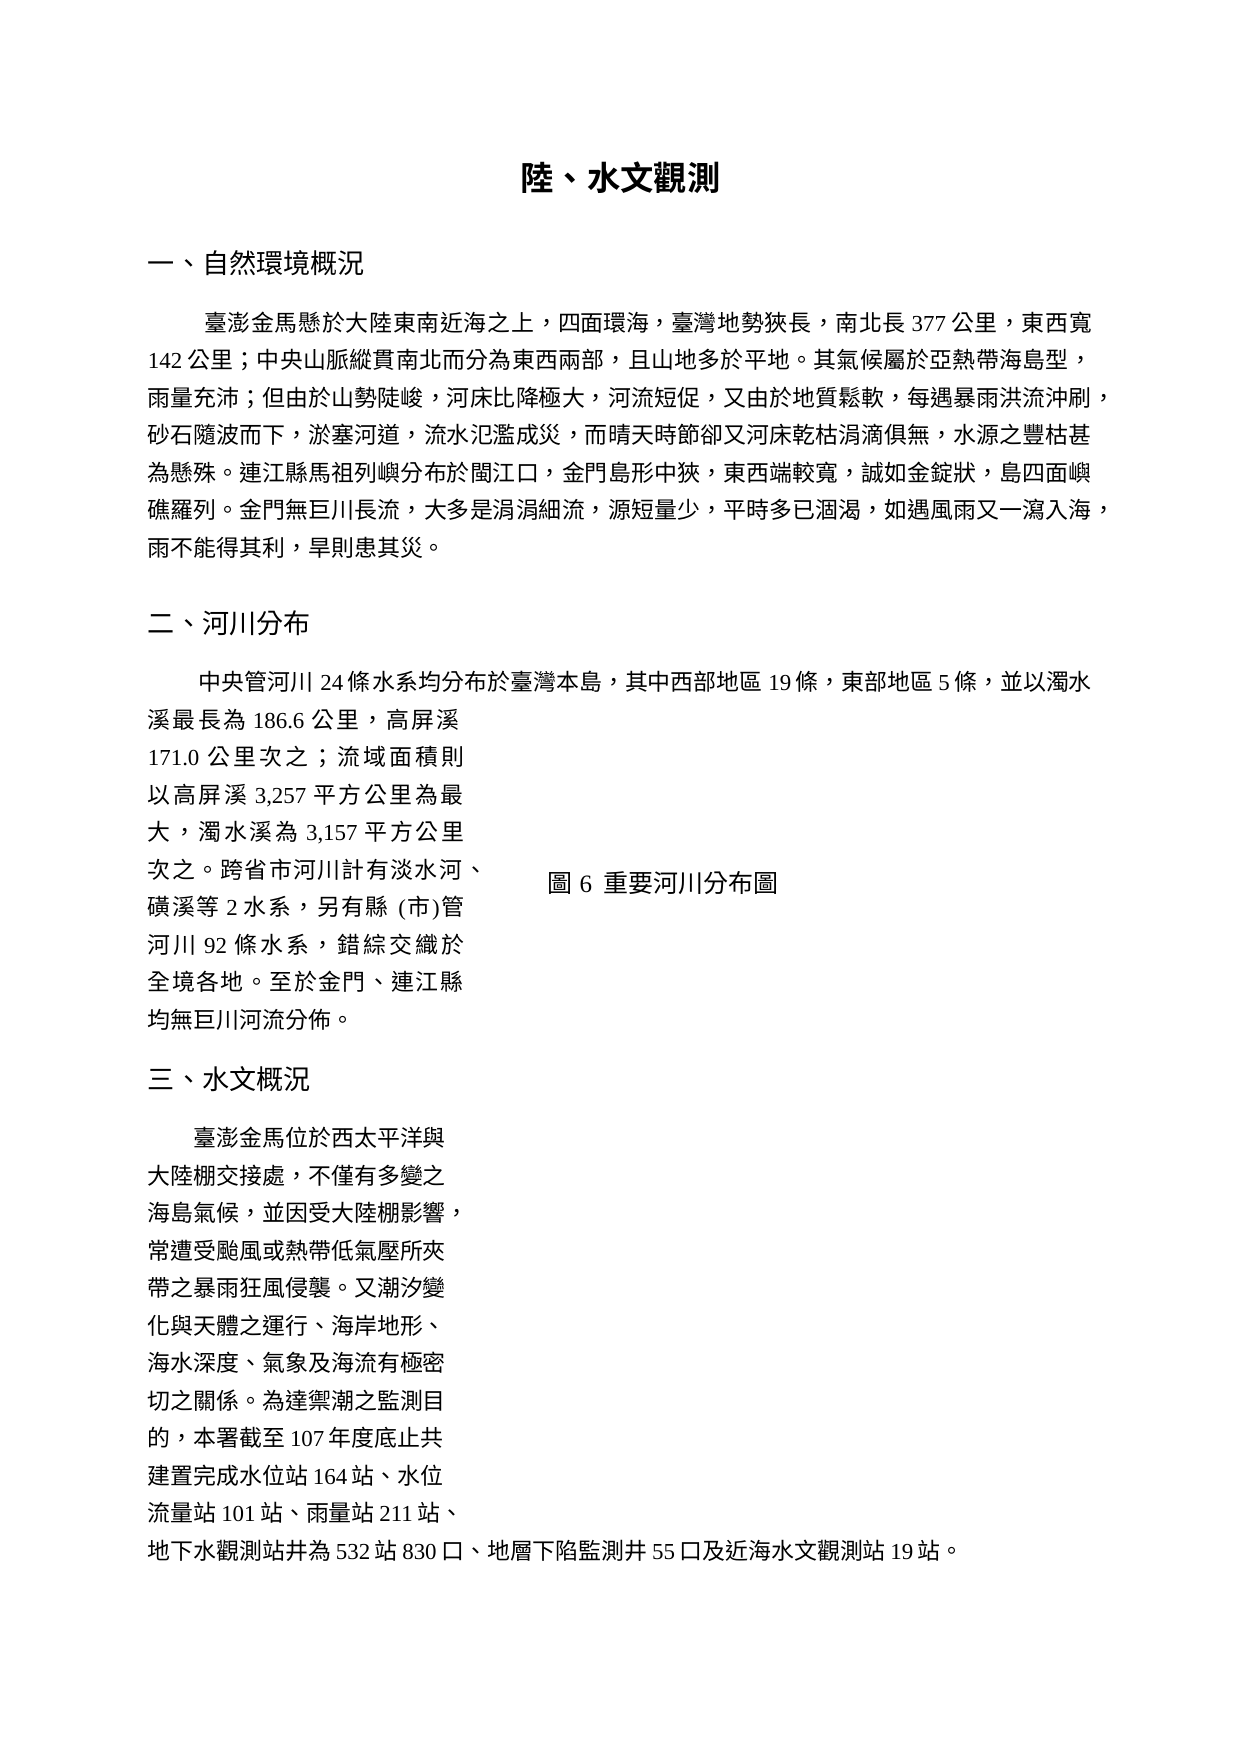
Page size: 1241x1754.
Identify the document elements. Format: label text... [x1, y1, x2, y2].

text 臺澎金馬位於西太平洋與大陸棚交接處，不僅有多變之海島氣候，並因受大陸棚影響，常遭受颱風或熱帶低氣壓所夾帶之暴雨狂風侵襲。又潮汐變化與天體之運行、海岸地形、海水深度、氣象及海流有極密切之關係。為達禦潮之監測目的，本署截至107年度底止共建置完成水位站164站、水位流量站101站、雨量站211站、地下水觀測站井為532站830口、地層下陷監測井55口及近海水文觀測站19站。 [148, 1118, 1092, 1568]
text 一、自然環境概況 [148, 224, 1092, 299]
text 陸、水文觀測 [148, 138, 1092, 213]
text 中央管河川24條水系均分布於臺灣本島，其中西部地區19條，東部地區5條，並以濁水溪最長為186.6公里，高屏溪171.0公里次之；流域面積則以高屏溪3,257平方公里為最大，濁水溪為3,157平方公里次之。跨省市河川計有淡水河、磺溪等2水系，另有縣 (市)管河川92條水系，錯綜交織於全境各地。至於金門、連江縣均無巨川河流分佈。 [148, 662, 1092, 1037]
text 二、河川分布 [148, 584, 1092, 659]
text 三、水文概況 [148, 1040, 1092, 1115]
text 臺澎金馬懸於大陸東南近海之上，四面環海，臺灣地勢狹長，南北長377公里，東西寬142公里；中央山脈縱貫南北而分為東西兩部，且山地多於平地。其氣候屬於亞熱帶海島型，雨量充沛；但由於山勢陡峻，河床比降極大，河流短促，又由於地質鬆軟，每遇暴雨洪流沖刷，砂石隨波而下，淤塞河道，流水氾濫成災，而晴天時節卻又河床乾枯涓滴俱無，水源之豐枯甚為懸殊。連江縣馬祖列嶼分布於閩江口，金門島形中狹，東西端較寬，誠如金錠狀，島四面嶼礁羅列。金門無巨川長流，大多是涓涓細流，源短量少，平時多已涸渴，如遇風雨又一瀉入海，雨不能得其利，旱則患其災。 [148, 303, 1092, 565]
